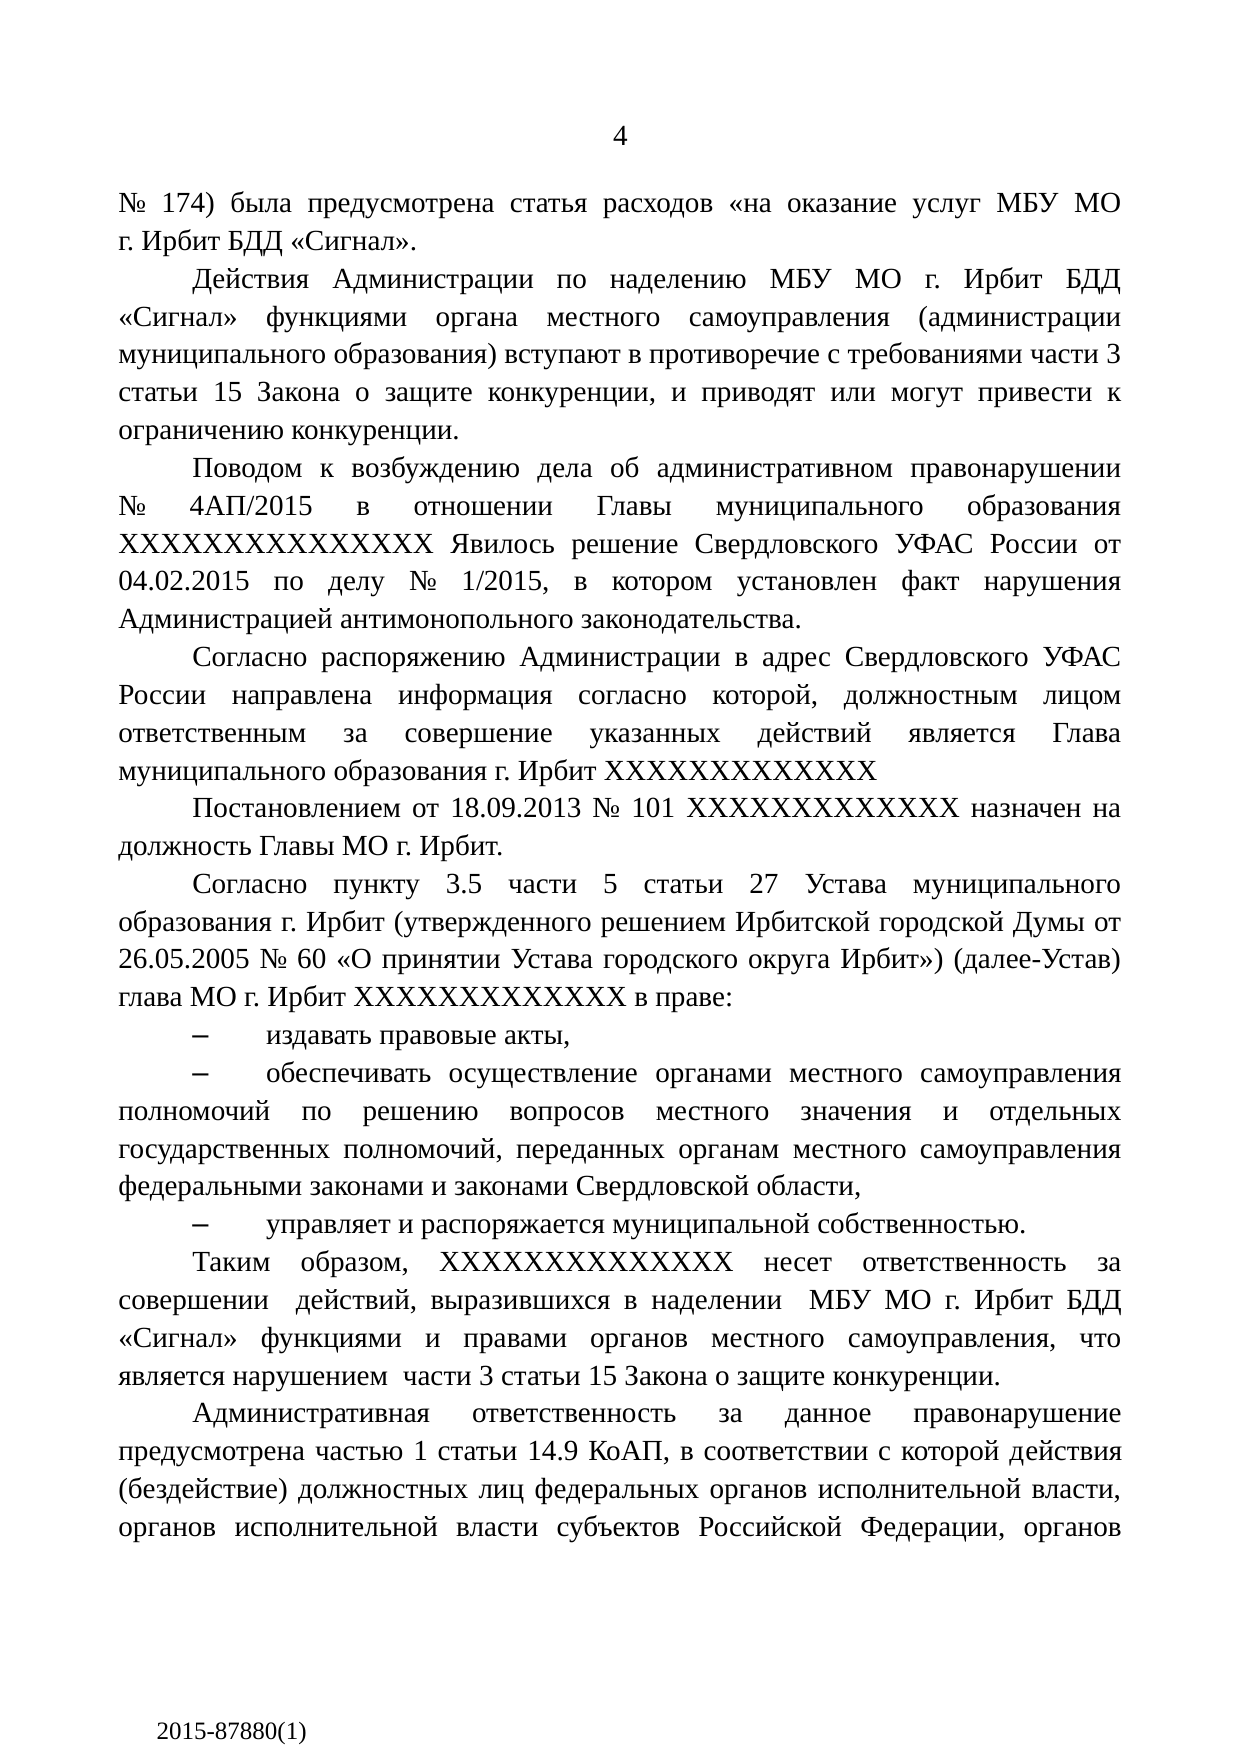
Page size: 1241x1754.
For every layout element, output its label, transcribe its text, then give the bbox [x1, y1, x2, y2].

text Поводом к возбуждению дела об административном правонарушении № 4АП/2015 в отношении Главы муниципального образования XXXXXXXXXXXXXXX Явилось решение Свердловского УФАС России от 04.02.2015 по делу № 1/2015, в котором установлен факт нарушения Администрацией антимонопольного законодательства. [118, 446, 1122, 635]
text Административная ответственность за данное правонарушение предусмотрена частью 1 статьи 14.9 КоАП, в соответствии с которой действия (бездействие) должностных лиц федеральных органов исполнительной власти, органов исполнительной власти субъектов Российской Федерации, органов [118, 1391, 1122, 1542]
text Согласно пункту 3.5 части 5 статьи 27 Устава муниципального образования г. Ирбит (утвержденного решением Ирбитской городской Думы от 26.05.2005 № 60 «О принятии Устава городского округа Ирбит») (далее-Устав) глава МО г. Ирбит XXXXXXXXXXXXX в праве: [118, 862, 1122, 1013]
text Постановлением от 18.09.2013 № 101 XXXXXXXXXXXXX назначен на должность Главы МО г. Ирбит. [118, 786, 1122, 862]
list обеспечивать осуществление органами местного самоуправления полномочий по решению вопросов местного значения и отдельных государственных полномочий, переданных органам местного самоуправления федеральными законами и законами Свердловской области, [118, 1051, 1122, 1202]
text № 174) была предусмотрена статья расходов «на оказание услуг МБУ МО г. Ирбит БДД «Сигнал». [118, 181, 1122, 257]
list управляет и распоряжается муниципальной собственностью. [118, 1202, 1122, 1240]
text Действия Администрации по наделению МБУ МО г. Ирбит БДД «Сигнал» функциями органа местного самоуправления (администрации муниципального образования) вступают в противоречие с требованиями части 3 статьи 15 Закона о защите конкуренции, и приводят или могут привести к ограничению конкуренции. [118, 257, 1122, 446]
list издавать правовые акты, [118, 1013, 1122, 1051]
text Таким образом, XXXXXXXXXXXXXX несет ответственность за совершении действий, выразившихся в наделении МБУ МО г. Ирбит БДД «Сигнал» функциями и правами органов местного самоуправления, что является нарушением части 3 статьи 15 Закона о защите конкуренции. [118, 1240, 1122, 1391]
text Согласно распоряжению Администрации в адрес Свердловского УФАС России направлена информация согласно которой, должностным лицом ответственным за совершение указанных действий является Глава муниципального образования г. Ирбит XXXXXXXXXXXXX [118, 635, 1122, 786]
